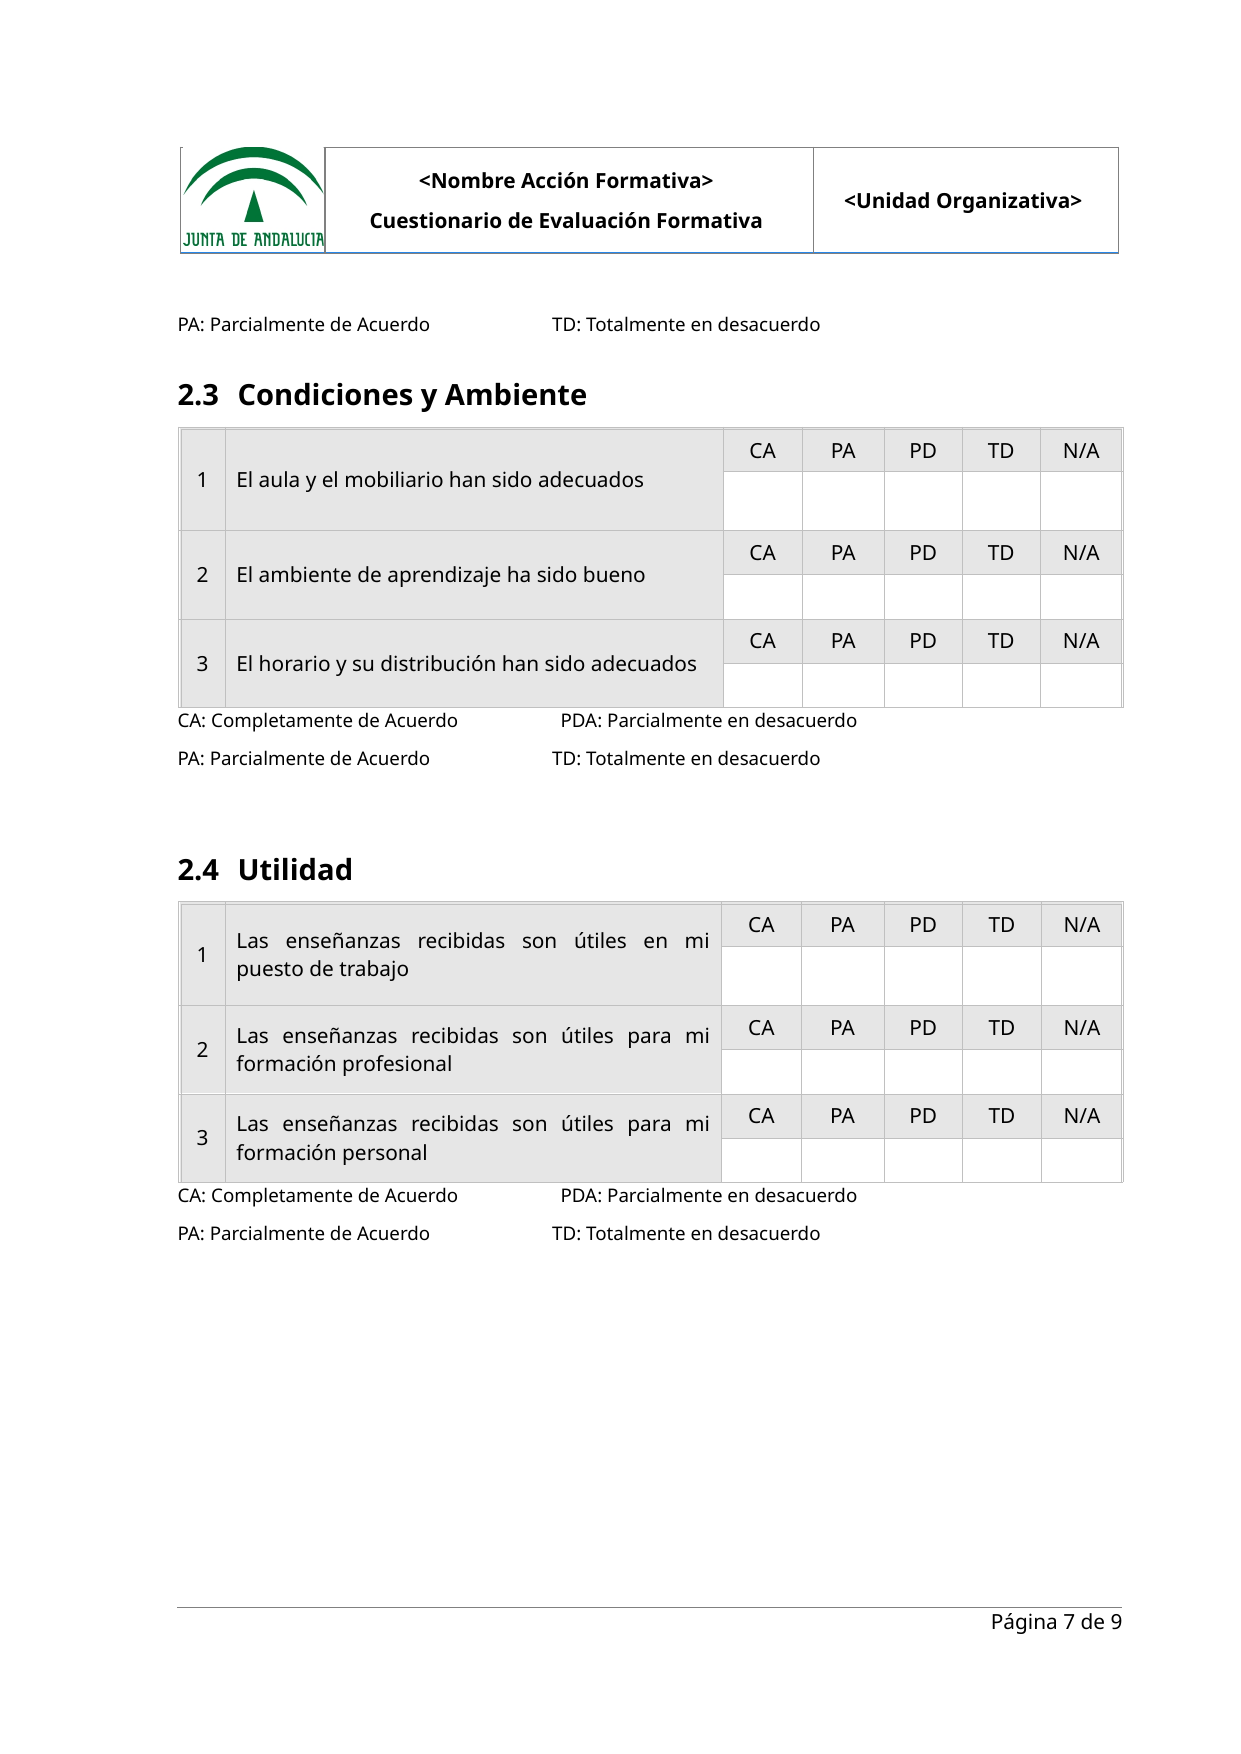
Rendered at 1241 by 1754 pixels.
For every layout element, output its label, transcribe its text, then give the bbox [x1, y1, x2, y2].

table_cell [803, 472, 884, 530]
table_cell [885, 472, 962, 530]
table_cell [724, 575, 802, 619]
table_cell [963, 472, 1040, 530]
table_cell PA [803, 620, 884, 663]
table_header PD [885, 905, 962, 946]
table_cell [885, 664, 962, 707]
table_header N/A [1041, 430, 1121, 471]
table_cell [963, 1139, 1041, 1182]
table_cell TD [963, 1095, 1041, 1138]
table_cell 3 [182, 620, 225, 707]
table_cell PD [885, 1095, 962, 1138]
table_cell [802, 947, 884, 1005]
table_cell [803, 575, 884, 619]
table_cell [722, 1139, 801, 1182]
table_cell [1042, 1139, 1121, 1182]
table_cell PD [885, 620, 962, 663]
table_cell [1042, 947, 1121, 1005]
table_cell TD [963, 1006, 1041, 1049]
table_cell PD [885, 1006, 962, 1049]
table_header 1 [182, 430, 225, 530]
table_cell [963, 947, 1041, 1005]
table_header El aula y el mobiliario han sido adecuados [226, 430, 723, 530]
table_header TD [963, 430, 1040, 471]
table_cell TD [963, 620, 1040, 663]
table_header TD [963, 905, 1041, 946]
table_cell PD [885, 531, 962, 574]
table_cell N/A [1041, 620, 1121, 663]
table_header Las enseñanzas recibidas son útiles en mi puesto de trabajo [226, 905, 721, 1005]
table_cell 2 [182, 1006, 225, 1093]
table_header CA [722, 905, 801, 946]
text PA: Parcialmente de Acuerdo TD: Totalmente en desacuerdo [177, 1220, 1122, 1246]
table_header CA [724, 430, 802, 471]
table_cell [1041, 664, 1121, 707]
table_cell [722, 1050, 801, 1093]
table_cell N/A [1041, 531, 1121, 574]
table_header PA [803, 430, 884, 471]
table_cell 3 [182, 1095, 225, 1182]
table_cell [1041, 472, 1121, 530]
table_cell [722, 947, 801, 1005]
table_cell [963, 1050, 1041, 1093]
subtitle Condiciones y Ambiente [177, 374, 1122, 414]
table_cell [885, 1050, 962, 1093]
table_cell TD [963, 531, 1040, 574]
table_cell N/A [1042, 1006, 1121, 1049]
table_cell PA [803, 531, 884, 574]
table_cell [724, 472, 802, 530]
picture [183, 147, 324, 246]
text PA: Parcialmente de Acuerdo TD: Totalmente en desacuerdo [177, 745, 1122, 771]
table_cell [802, 1139, 884, 1182]
table_cell El horario y su distribución han sido adecuados [226, 620, 723, 707]
table_cell [963, 664, 1040, 707]
table_cell CA [724, 620, 802, 663]
table_cell [802, 1050, 884, 1093]
table_cell [963, 575, 1040, 619]
table_cell CA [722, 1006, 801, 1049]
table_cell CA [724, 531, 802, 574]
table_header N/A [1042, 905, 1121, 946]
table_cell CA [722, 1095, 801, 1138]
table_header PD [885, 430, 962, 471]
table_cell 2 [182, 531, 225, 619]
table_cell PA [802, 1095, 884, 1138]
text CA: Completamente de Acuerdo PDA: Parcialmente en desacuerdo [177, 1182, 1122, 1208]
table_cell N/A [1042, 1095, 1121, 1138]
text PA: Parcialmente de Acuerdo TD: Totalmente en desacuerdo [177, 311, 1122, 337]
table_cell [1042, 1050, 1121, 1093]
table_header 1 [182, 905, 225, 1005]
table_cell Las enseñanzas recibidas son útiles para mi formación profesional [226, 1006, 721, 1093]
table_cell [885, 1139, 962, 1182]
table_cell [885, 575, 962, 619]
table_header PA [802, 905, 884, 946]
subtitle Utilidad [177, 849, 1122, 889]
table_cell PA [802, 1006, 884, 1049]
table_cell [803, 664, 884, 707]
table_cell Las enseñanzas recibidas son útiles para mi formación personal [226, 1095, 721, 1182]
table_cell [724, 664, 802, 707]
table_cell [885, 947, 962, 1005]
table_cell [1041, 575, 1121, 619]
table_cell El ambiente de aprendizaje ha sido bueno [226, 531, 723, 619]
text CA: Completamente de Acuerdo PDA: Parcialmente en desacuerdo [177, 707, 1122, 733]
